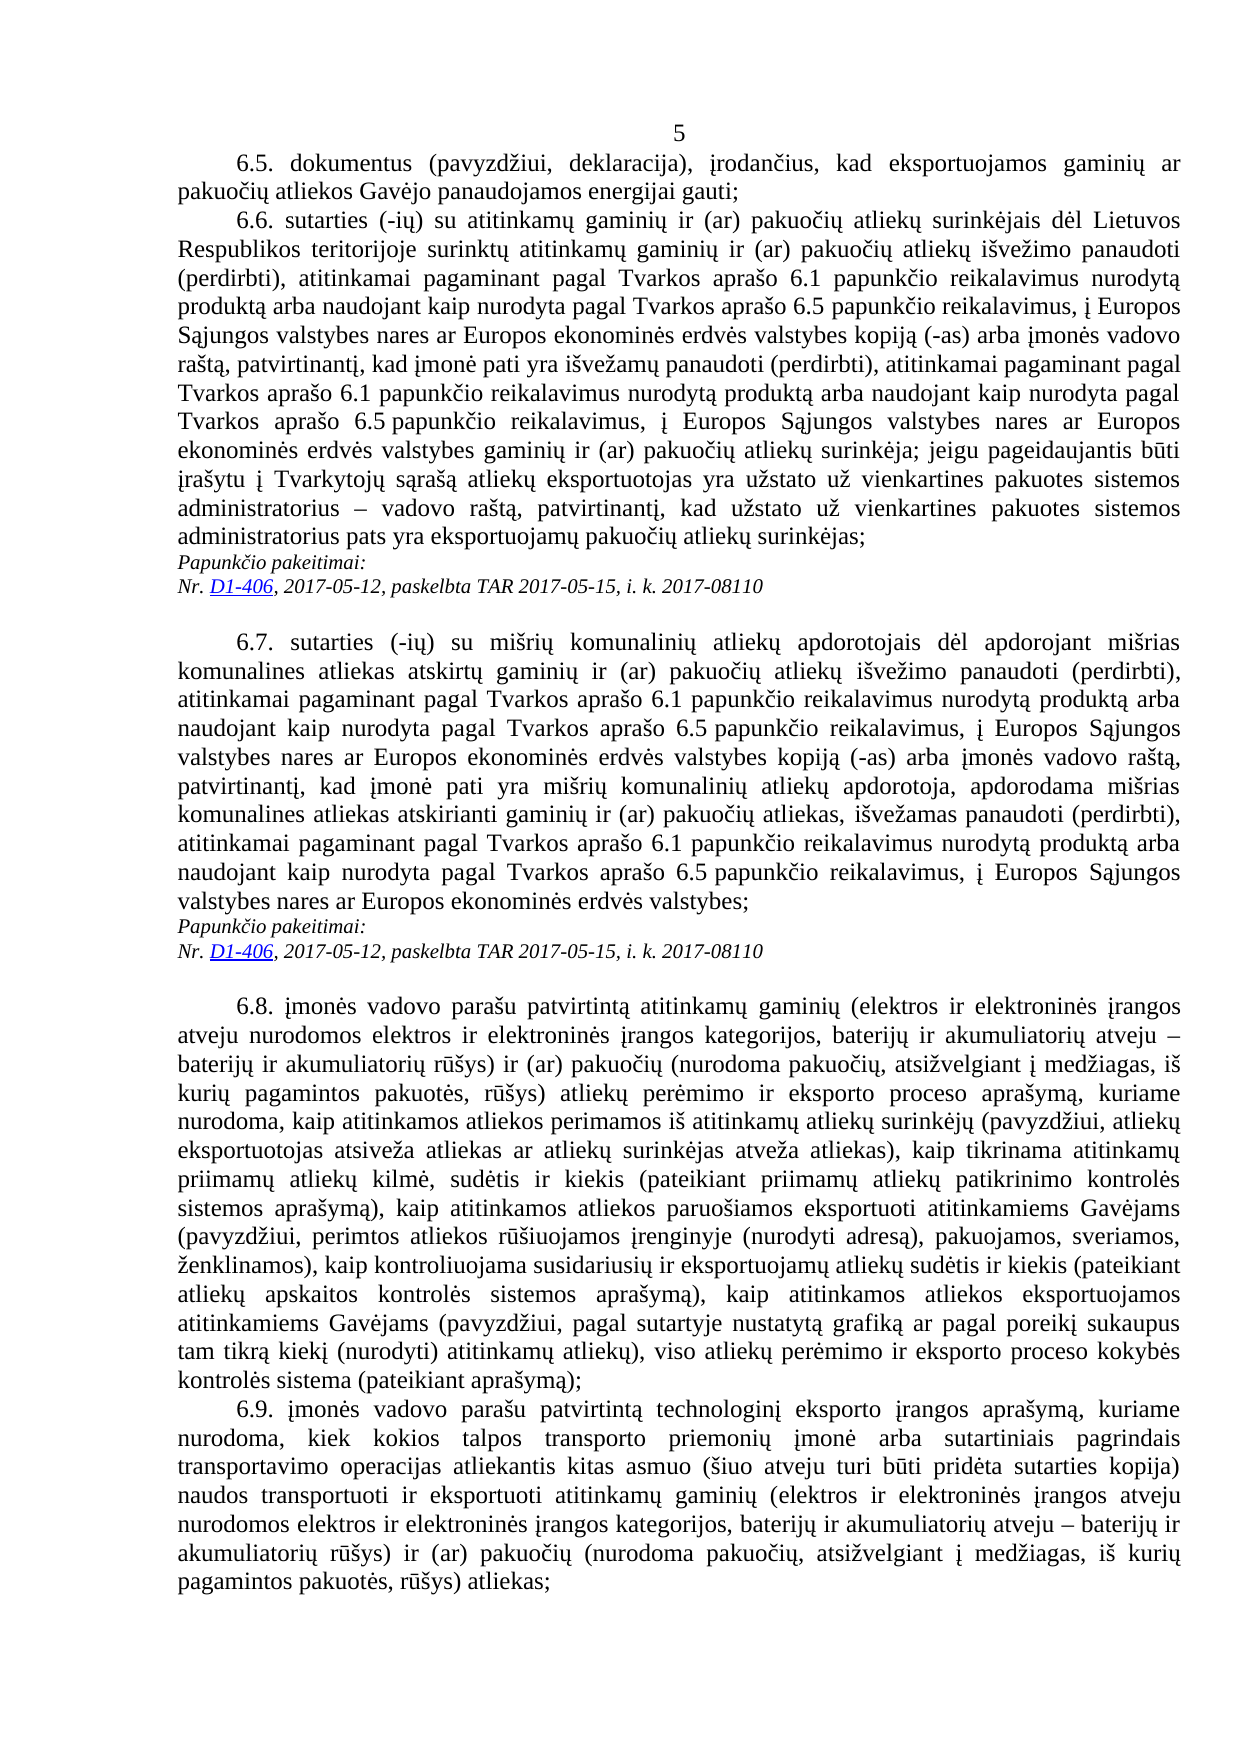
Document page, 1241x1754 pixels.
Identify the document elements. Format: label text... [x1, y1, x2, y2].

text Papunkčio pakeitimai: [177, 914, 1181, 938]
text 6.8. įmonės vadovo parašu patvirtintą atitinkamų gaminių (elektros ir elektroninės įrangos atveju nurodomos elektros ir elektroninės įrangos kategorijos, baterijų ir akumuliatorių atveju – baterijų ir akumuliatorių rūšys) ir (ar) pakuočių (nurodoma pakuočių, atsižvelgiant į medžiagas, iš kurių pagamintos pakuotės, rūšys) atliekų perėmimo ir eksporto proceso aprašymą, kuriame nurodoma, kaip atitinkamos atliekos perimamos iš atitinkamų atliekų surinkėjų (pavyzdžiui, atliekų eksportuotojas atsiveža atliekas ar atliekų surinkėjas atveža atliekas), kaip tikrinama atitinkamų priimamų atliekų kilmė, sudėtis ir kiekis (pateikiant priimamų atliekų patikrinimo kontrolės sistemos aprašymą), kaip atitinkamos atliekos paruošiamos eksportuoti atitinkamiems Gavėjams (pavyzdžiui, perimtos atliekos rūšiuojamos įrenginyje (nurodyti adresą), pakuojamos, sveriamos, ženklinamos), kaip kontroliuojama susidariusių ir eksportuojamų atliekų sudėtis ir kiekis (pateikiant atliekų apskaitos kontrolės sistemos aprašymą), kaip atitinkamos atliekos eksportuojamos atitinkamiems Gavėjams (pavyzdžiui, pagal sutartyje nustatytą grafiką ar pagal poreikį sukaupus tam tikrą kiekį (nurodyti) atitinkamų atliekų), viso atliekų perėmimo ir eksporto proceso kokybės kontrolės sistema (pateikiant aprašymą); [177, 991, 1181, 1394]
text 6.7. sutarties (-ių) su mišrių komunalinių atliekų apdorotojais dėl apdorojant mišrias komunalines atliekas atskirtų gaminių ir (ar) pakuočių atliekų išvežimo panaudoti (perdirbti), atitinkamai pagaminant pagal Tvarkos aprašo 6.1 papunkčio reikalavimus nurodytą produktą arba naudojant kaip nurodyta pagal Tvarkos aprašo 6.5 papunkčio reikalavimus, į Europos Sąjungos valstybes nares ar Europos ekonominės erdvės valstybes kopiją (-as) arba įmonės vadovo raštą, patvirtinantį, kad įmonė pati yra mišrių komunalinių atliekų apdorotoja, apdorodama mišrias komunalines atliekas atskirianti gaminių ir (ar) pakuočių atliekas, išvežamas panaudoti (perdirbti), atitinkamai pagaminant pagal Tvarkos aprašo 6.1 papunkčio reikalavimus nurodytą produktą arba naudojant kaip nurodyta pagal Tvarkos aprašo 6.5 papunkčio reikalavimus, į Europos Sąjungos valstybes nares ar Europos ekonominės erdvės valstybes; [177, 627, 1181, 914]
text 6.6. sutarties (-ių) su atitinkamų gaminių ir (ar) pakuočių atliekų surinkėjais dėl Lietuvos Respublikos teritorijoje surinktų atitinkamų gaminių ir (ar) pakuočių atliekų išvežimo panaudoti (perdirbti), atitinkamai pagaminant pagal Tvarkos aprašo 6.1 papunkčio reikalavimus nurodytą produktą arba naudojant kaip nurodyta pagal Tvarkos aprašo 6.5 papunkčio reikalavimus, į Europos Sąjungos valstybes nares ar Europos ekonominės erdvės valstybes kopiją (-as) arba įmonės vadovo raštą, patvirtinantį, kad įmonė pati yra išvežamų panaudoti (perdirbti), atitinkamai pagaminant pagal Tvarkos aprašo 6.1 papunkčio reikalavimus nurodytą produktą arba naudojant kaip nurodyta pagal Tvarkos aprašo 6.5 papunkčio reikalavimus, į Europos Sąjungos valstybes nares ar Europos ekonominės erdvės valstybes gaminių ir (ar) pakuočių atliekų surinkėja; jeigu pageidaujantis būti įrašytu į Tvarkytojų sąrašą atliekų eksportuotojas yra užstato už vienkartines pakuotes sistemos administratorius – vadovo raštą, patvirtinantį, kad užstato už vienkartines pakuotes sistemos administratorius pats yra eksportuojamų pakuočių atliekų surinkėjas; [177, 205, 1181, 550]
text Papunkčio pakeitimai: [177, 550, 1181, 574]
text Nr. D1-406, 2017-05-12, paskelbta TAR 2017-05-15, i. k. 2017-08110 [177, 574, 1181, 598]
text 6.5. dokumentus (pavyzdžiui, deklaracija), įrodančius, kad eksportuojamos gaminių ar pakuočių atliekos Gavėjo panaudojamos energijai gauti; [177, 148, 1181, 205]
text 6.9. įmonės vadovo parašu patvirtintą technologinį eksporto įrangos aprašymą, kuriame nurodoma, kiek kokios talpos transporto priemonių įmonė arba sutartiniais pagrindais transportavimo operacijas atliekantis kitas asmuo (šiuo atveju turi būti pridėta sutarties kopija) naudos transportuoti ir eksportuoti atitinkamų gaminių (elektros ir elektroninės įrangos atveju nurodomos elektros ir elektroninės įrangos kategorijos, baterijų ir akumuliatorių atveju – baterijų ir akumuliatorių rūšys) ir (ar) pakuočių (nurodoma pakuočių, atsižvelgiant į medžiagas, iš kurių pagamintos pakuotės, rūšys) atliekas; [177, 1394, 1181, 1595]
text Nr. D1-406, 2017-05-12, paskelbta TAR 2017-05-15, i. k. 2017-08110 [177, 938, 1181, 963]
